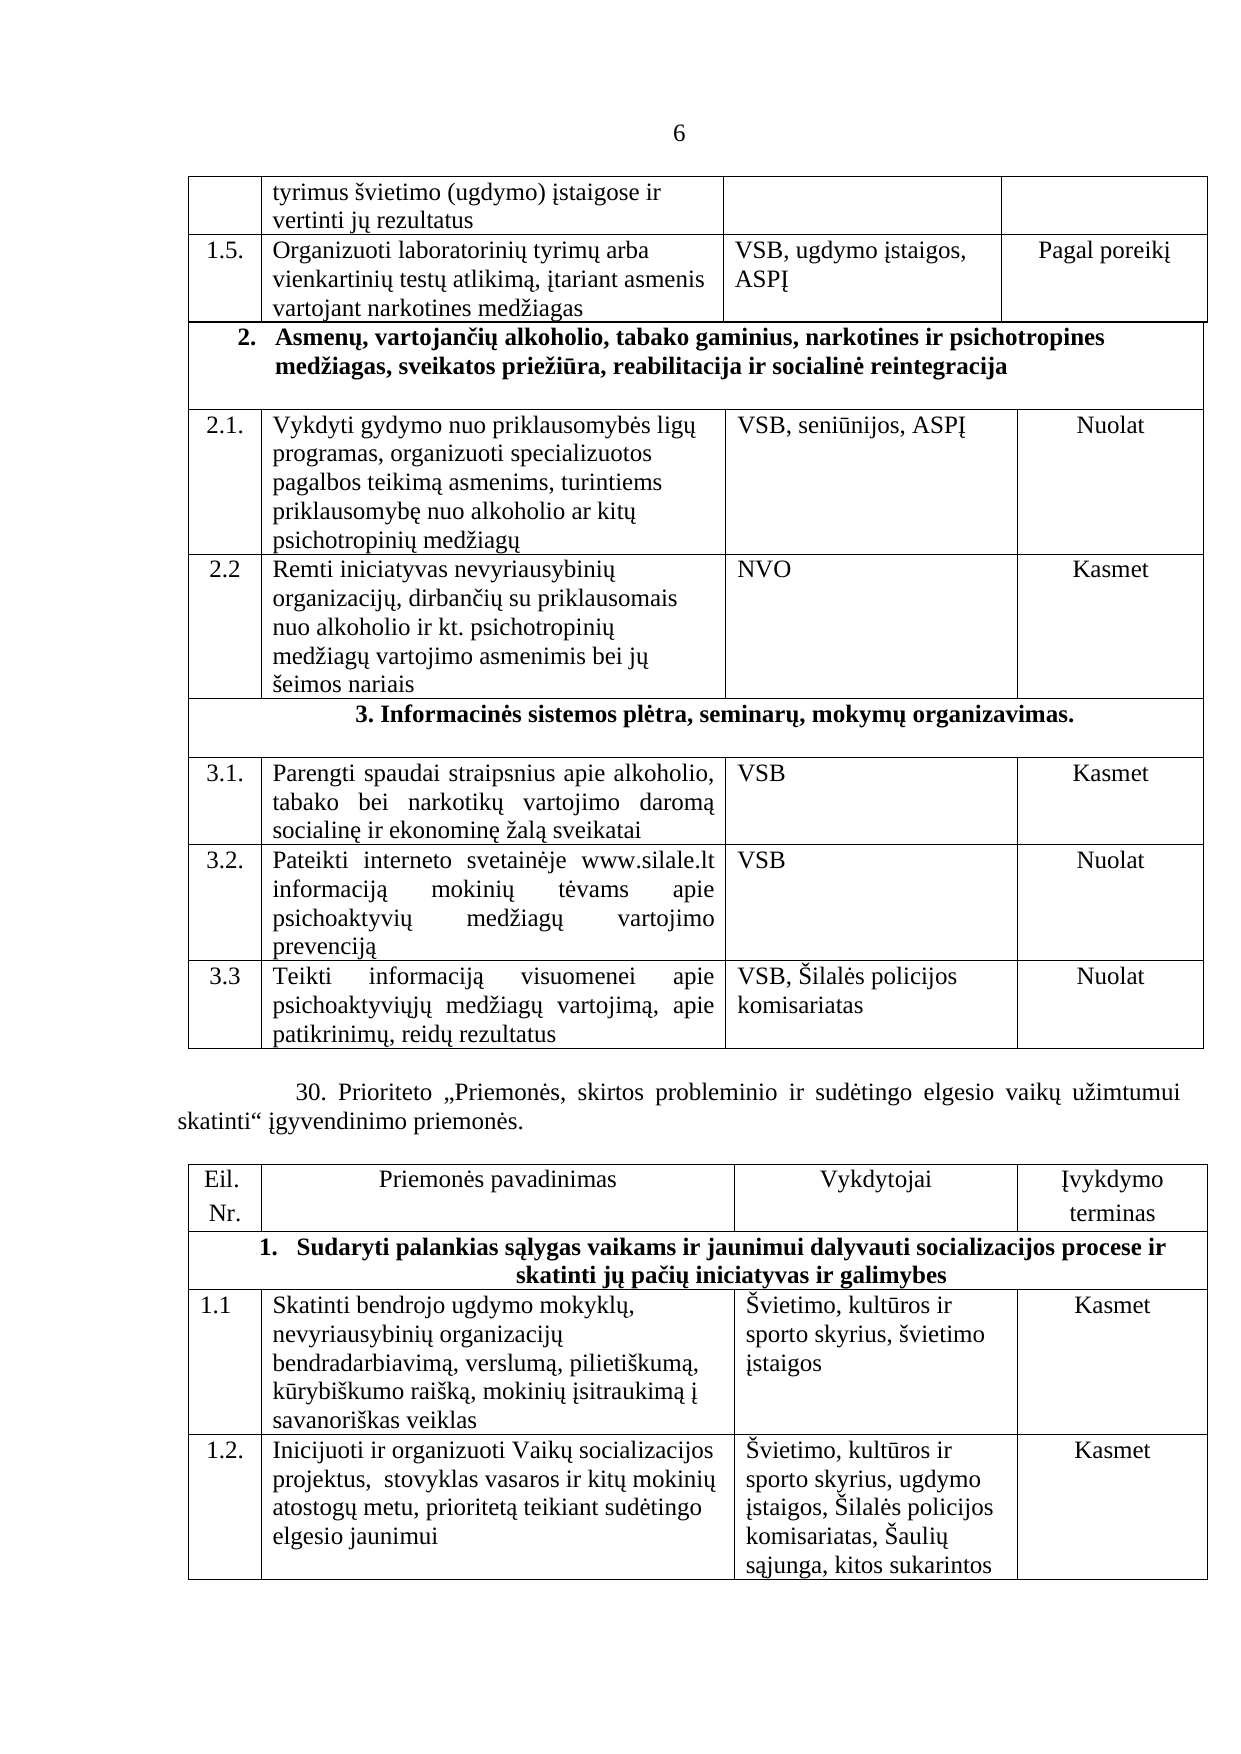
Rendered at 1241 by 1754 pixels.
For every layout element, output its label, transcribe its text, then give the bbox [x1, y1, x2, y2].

table_cell 2. Asmenų, vartojančių alkoholio, tabako gaminius, narkotines ir psichotropines medžiagas, sveikatos priežiūra, reabilitacija ir socialinė reintegracija [189, 323, 1203, 409]
table_cell Kasmet [1018, 1290, 1207, 1434]
table_cell Kasmet [1018, 758, 1203, 844]
table_cell 2.1. [189, 410, 261, 553]
table_cell 1.5. [189, 235, 261, 321]
table_cell VSB [726, 845, 1017, 960]
table_cell 3.1. [189, 758, 261, 844]
table_cell Skatinti bendrojo ugdymo mokyklų, nevyriausybinių organizacijų bendradarbiavimą, verslumą, pilietiškumą, kūrybiškumo raišką, mokinių įsitraukimą į savanoriškas veiklas [262, 1290, 734, 1434]
table_cell Vykdyti gydymo nuo priklausomybės ligų programas, organizuoti specializuotos pagalbos teikimą asmenims, turintiems priklausomybę nuo alkoholio ar kitų psichotropinių medžiagų [262, 410, 725, 553]
table_cell tyrimus švietimo (ugdymo) įstaigose ir vertinti jų rezultatus [262, 177, 723, 234]
table_header Vykdytojai [735, 1165, 1017, 1231]
table_cell 1.2. [189, 1435, 261, 1579]
table_cell NVO [726, 555, 1017, 698]
table_cell Pateikti interneto svetainėje www.silale.lt informaciją mokinių tėvams apie psichoaktyvių medžiagų vartojimo prevenciją [262, 845, 725, 960]
table_cell Nuolat [1018, 410, 1203, 553]
table_cell Kasmet [1018, 1435, 1207, 1579]
table_header Priemonės pavadinimas [262, 1165, 734, 1231]
table_cell 1.1 [189, 1290, 261, 1434]
table_cell Pagal poreikį [1002, 235, 1207, 321]
table_cell 3.2. [189, 845, 261, 960]
table_cell 1. Sudaryti palankias sąlygas vaikams ir jaunimui dalyvauti socializacijos procese ir skatinti jų pačių iniciatyvas ir galimybes [189, 1232, 1207, 1289]
table_cell 3. Informacinės sistemos plėtra, seminarų, mokymų organizavimas. [189, 699, 1203, 757]
table_cell Nuolat [1018, 961, 1203, 1047]
table_header Įvykdymo terminas [1018, 1165, 1207, 1231]
table_cell Nuolat [1018, 845, 1203, 960]
table_header Eil. Nr. [189, 1165, 261, 1231]
table_cell Švietimo, kultūros ir sporto skyrius, ugdymo įstaigos, Šilalės policijos komisariatas, Šaulių sąjunga, kitos sukarintos [735, 1435, 1017, 1579]
table_cell VSB [726, 758, 1017, 844]
text 30. Prioriteto „Priemonės, skirtos probleminio ir sudėtingo elgesio vaikų užimtumui skatinti“ įgyvendinimo priemonės. [177, 1077, 1181, 1135]
table_cell [724, 177, 1001, 234]
table_cell [189, 177, 261, 234]
table_cell Organizuoti laboratorinių tyrimų arba vienkartinių testų atlikimą, įtariant asmenis vartojant narkotines medžiagas [262, 235, 723, 321]
table_cell Remti iniciatyvas nevyriausybinių organizacijų, dirbančių su priklausomais nuo alkoholio ir kt. psichotropinių medžiagų vartojimo asmenimis bei jų šeimos nariais [262, 555, 725, 698]
table_cell Teikti informaciją visuomenei apie psichoaktyviųjų medžiagų vartojimą, apie patikrinimų, reidų rezultatus [262, 961, 725, 1047]
table_cell Parengti spaudai straipsnius apie alkoholio, tabako bei narkotikų vartojimo daromą socialinę ir ekonominę žalą sveikatai [262, 758, 725, 844]
table_cell Inicijuoti ir organizuoti Vaikų socializacijos projektus, stovyklas vasaros ir kitų mokinių atostogų metu, prioritetą teikiant sudėtingo elgesio jaunimui [262, 1435, 734, 1579]
table_cell VSB, ugdymo įstaigos, ASPĮ [724, 235, 1001, 321]
table_cell VSB, seniūnijos, ASPĮ [726, 410, 1017, 553]
table_cell 3.3 [189, 961, 261, 1047]
table_cell Švietimo, kultūros ir sporto skyrius, švietimo įstaigos [735, 1290, 1017, 1434]
table_cell [1002, 177, 1207, 234]
table_cell 2.2 [189, 555, 261, 698]
table_cell VSB, Šilalės policijos komisariatas [726, 961, 1017, 1047]
table_cell Kasmet [1018, 555, 1203, 698]
